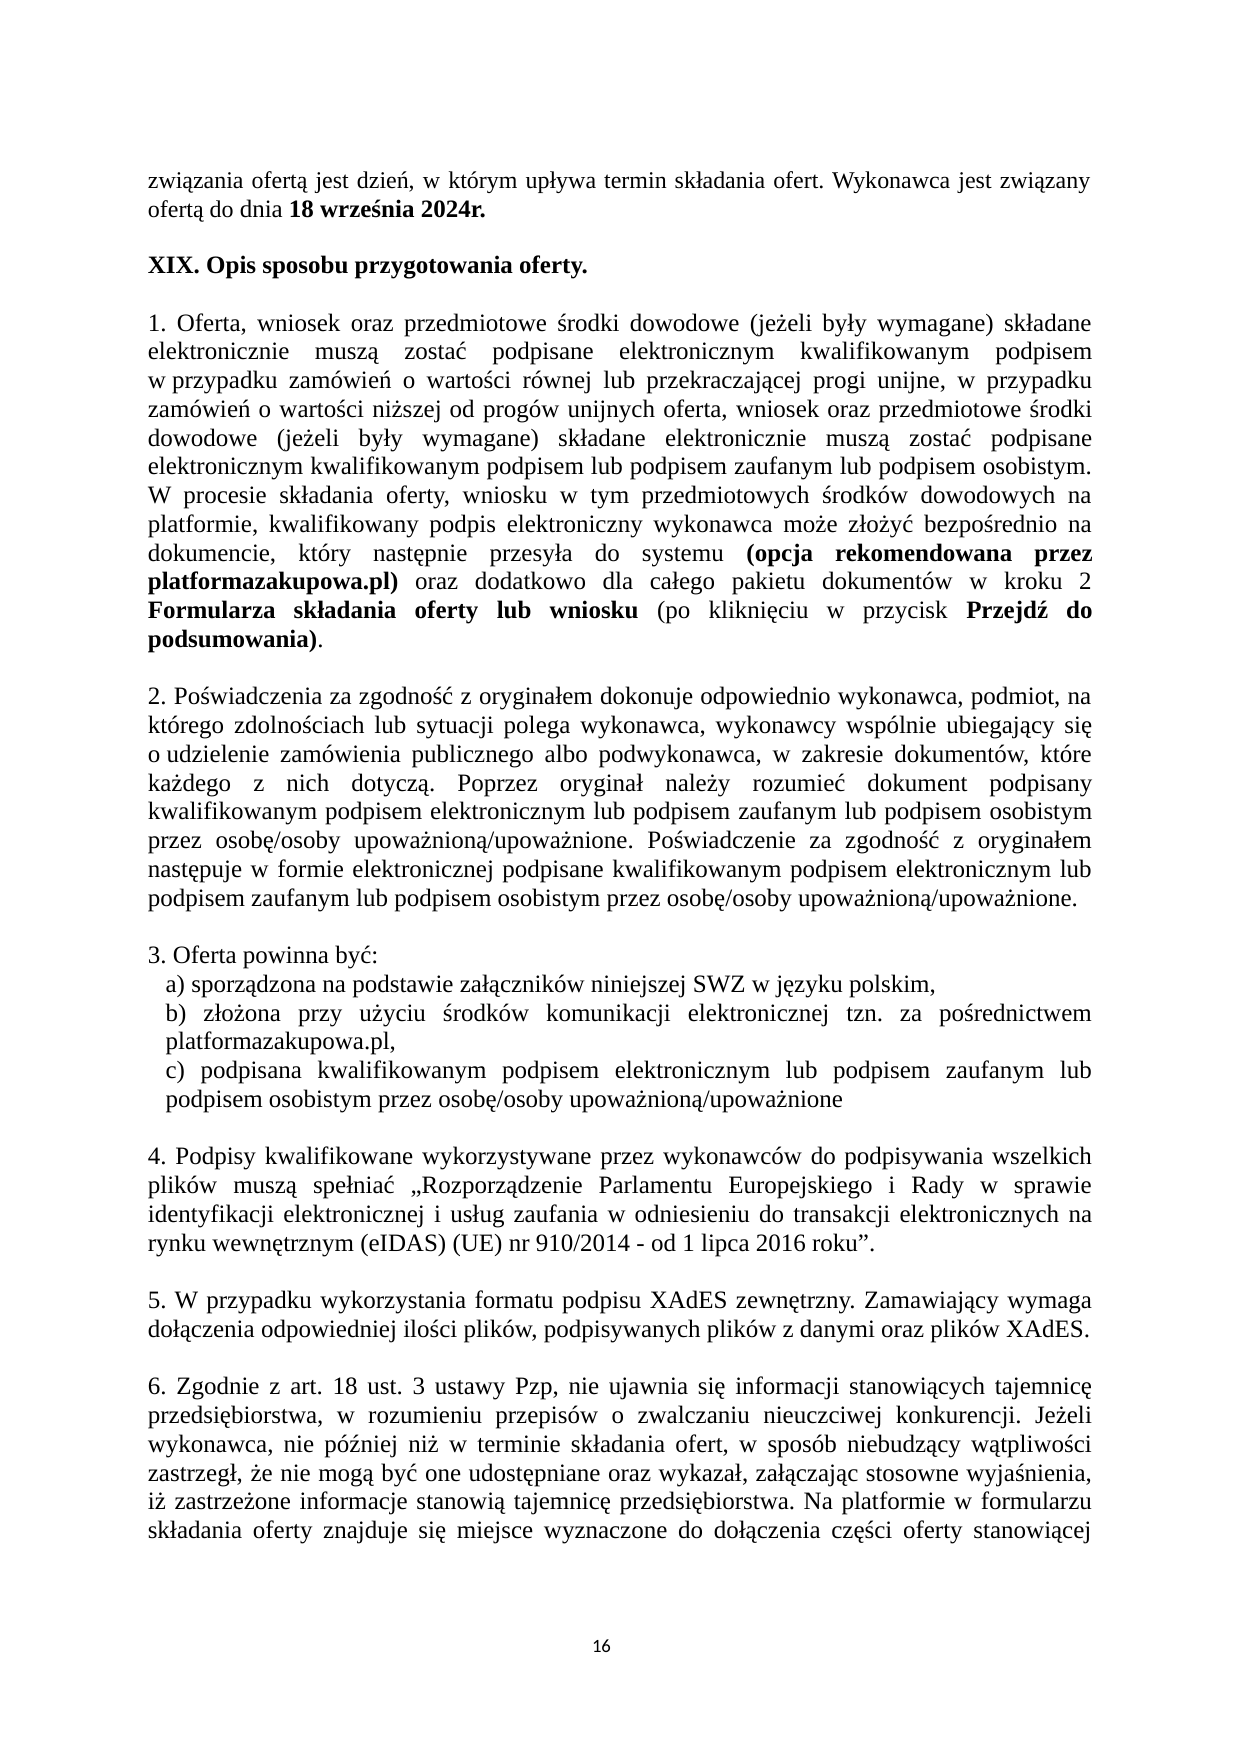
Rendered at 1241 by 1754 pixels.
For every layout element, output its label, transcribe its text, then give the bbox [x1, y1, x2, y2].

text 6. Zgodnie z art. 18 ust. 3 ustawy Pzp, nie ujawnia się informacji stanowiących tajemnicę przedsiębiorstwa, w rozumieniu przepisów o zwalczaniu nieuczciwej konkurencji. Jeżeli wykonawca, nie później niż w terminie składania ofert, w sposób niebudzący wątpliwości zastrzegł, że nie mogą być one udostępniane oraz wykazał, załączając stosowne wyjaśnienia, iż zastrzeżone informacje stanowią tajemnicę przedsiębiorstwa. Na platformie w formularzu składania oferty znajduje się miejsce wyznaczone do dołączenia części oferty stanowiącej [148, 1371, 1093, 1544]
text XIX. Opis sposobu przygotowania oferty. [148, 250, 1093, 279]
text 3. Oferta powinna być: [148, 940, 1093, 969]
text c) podpisana kwalifikowanym podpisem elektronicznym lub podpisem zaufanym lub podpisem osobistym przez osobę/osoby upoważnioną/upoważnione [165, 1055, 1093, 1113]
text 5. W przypadku wykorzystania formatu podpisu XAdES zewnętrzny. Zamawiający wymaga dołączenia odpowiedniej ilości plików, podpisywanych plików z danymi oraz plików XAdES. [148, 1285, 1093, 1343]
text 2. Poświadczenia za zgodność z oryginałem dokonuje odpowiednio wykonawca, podmiot, na którego zdolnościach lub sytuacji polega wykonawca, wykonawcy wspólnie ubiegający się o udzielenie zamówienia publicznego albo podwykonawca, w zakresie dokumentów, które każdego z nich dotyczą. Poprzez oryginał należy rozumieć dokument podpisany kwalifikowanym podpisem elektronicznym lub podpisem zaufanym lub podpisem osobistym przez osobę/osoby upoważnioną/upoważnione. Poświadczenie za zgodność z oryginałem następuje w formie elektronicznej podpisane kwalifikowanym podpisem elektronicznym lub podpisem zaufanym lub podpisem osobistym przez osobę/osoby upoważnioną/upoważnione. [148, 681, 1093, 911]
text b) złożona przy użyciu środków komunikacji elektronicznej tzn. za pośrednictwem platformazakupowa.pl, [165, 998, 1093, 1055]
text a) sporządzona na podstawie załączników niniejszej SWZ w języku polskim, [165, 969, 1093, 998]
text 4. Podpisy kwalifikowane wykorzystywane przez wykonawców do podpisywania wszelkich plików muszą spełniać „Rozporządzenie Parlamentu Europejskiego i Rady w sprawie identyfikacji elektronicznej i usług zaufania w odniesieniu do transakcji elektronicznych na rynku wewnętrznym (eIDAS) (UE) nr 910/2014 - od 1 lipca 2016 roku”. [148, 1141, 1093, 1256]
text związania ofertą jest dzień, w którym upływa termin składania ofert. Wykonawca jest związany ofertą do dnia 18 września 2024r. [148, 166, 1093, 222]
text 1. Oferta, wniosek oraz przedmiotowe środki dowodowe (jeżeli były wymagane) składane elektronicznie muszą zostać podpisane elektronicznym kwalifikowanym podpisem w przypadku zamówień o wartości równej lub przekraczającej progi unijne, w przypadku zamówień o wartości niższej od progów unijnych oferta, wniosek oraz przedmiotowe środki dowodowe (jeżeli były wymagane) składane elektronicznie muszą zostać podpisane elektronicznym kwalifikowanym podpisem lub podpisem zaufanym lub podpisem osobistym. W procesie składania oferty, wniosku w tym przedmiotowych środków dowodowych na platformie, kwalifikowany podpis elektroniczny wykonawca może złożyć bezpośrednio na dokumencie, który następnie przesyła do systemu (opcja rekomendowana przez platformazakupowa.pl) oraz dodatkowo dla całego pakietu dokumentów w kroku 2 Formularza składania oferty lub wniosku (po kliknięciu w przycisk Przejdź do podsumowania). [148, 308, 1093, 653]
